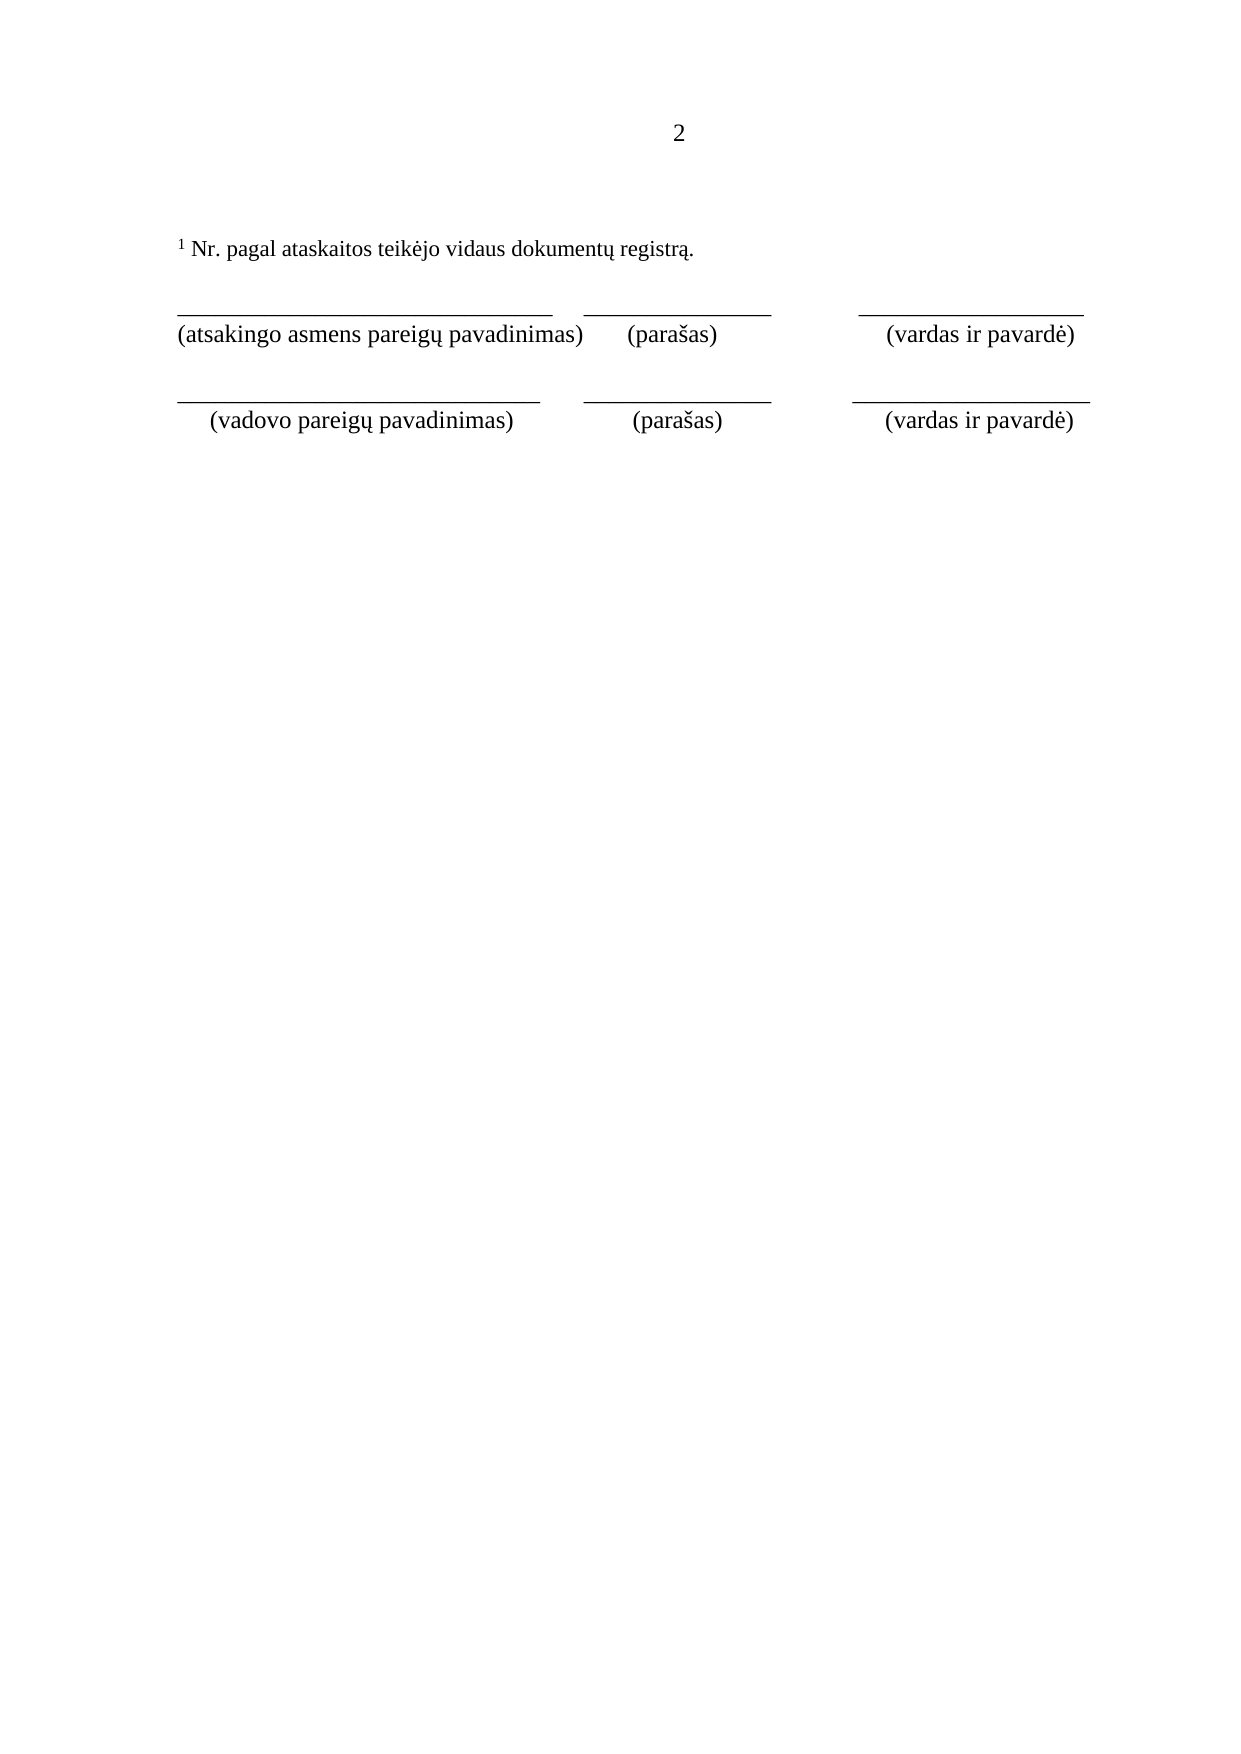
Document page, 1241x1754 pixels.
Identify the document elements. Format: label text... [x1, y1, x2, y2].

table_cell [387, 176, 391, 206]
text (atsakingo asmens pareigų pavadinimas) (parašas) (vardas ir pavardė) [177, 319, 1181, 348]
table_cell [654, 176, 796, 206]
table_cell [178, 176, 387, 206]
text _____________________________ _______________ ___________________ [177, 377, 1181, 405]
table_cell [796, 176, 1138, 206]
text ______________________________ _______________ __________________ [177, 290, 1181, 319]
table_cell [391, 176, 654, 206]
text (vadovo pareigų pavadinimas) (parašas) (vardas ir pavardė) [177, 405, 1181, 434]
text 1 Nr. pagal ataskaitos teikėjo vidaus dokumentų registrą. [177, 235, 1181, 262]
